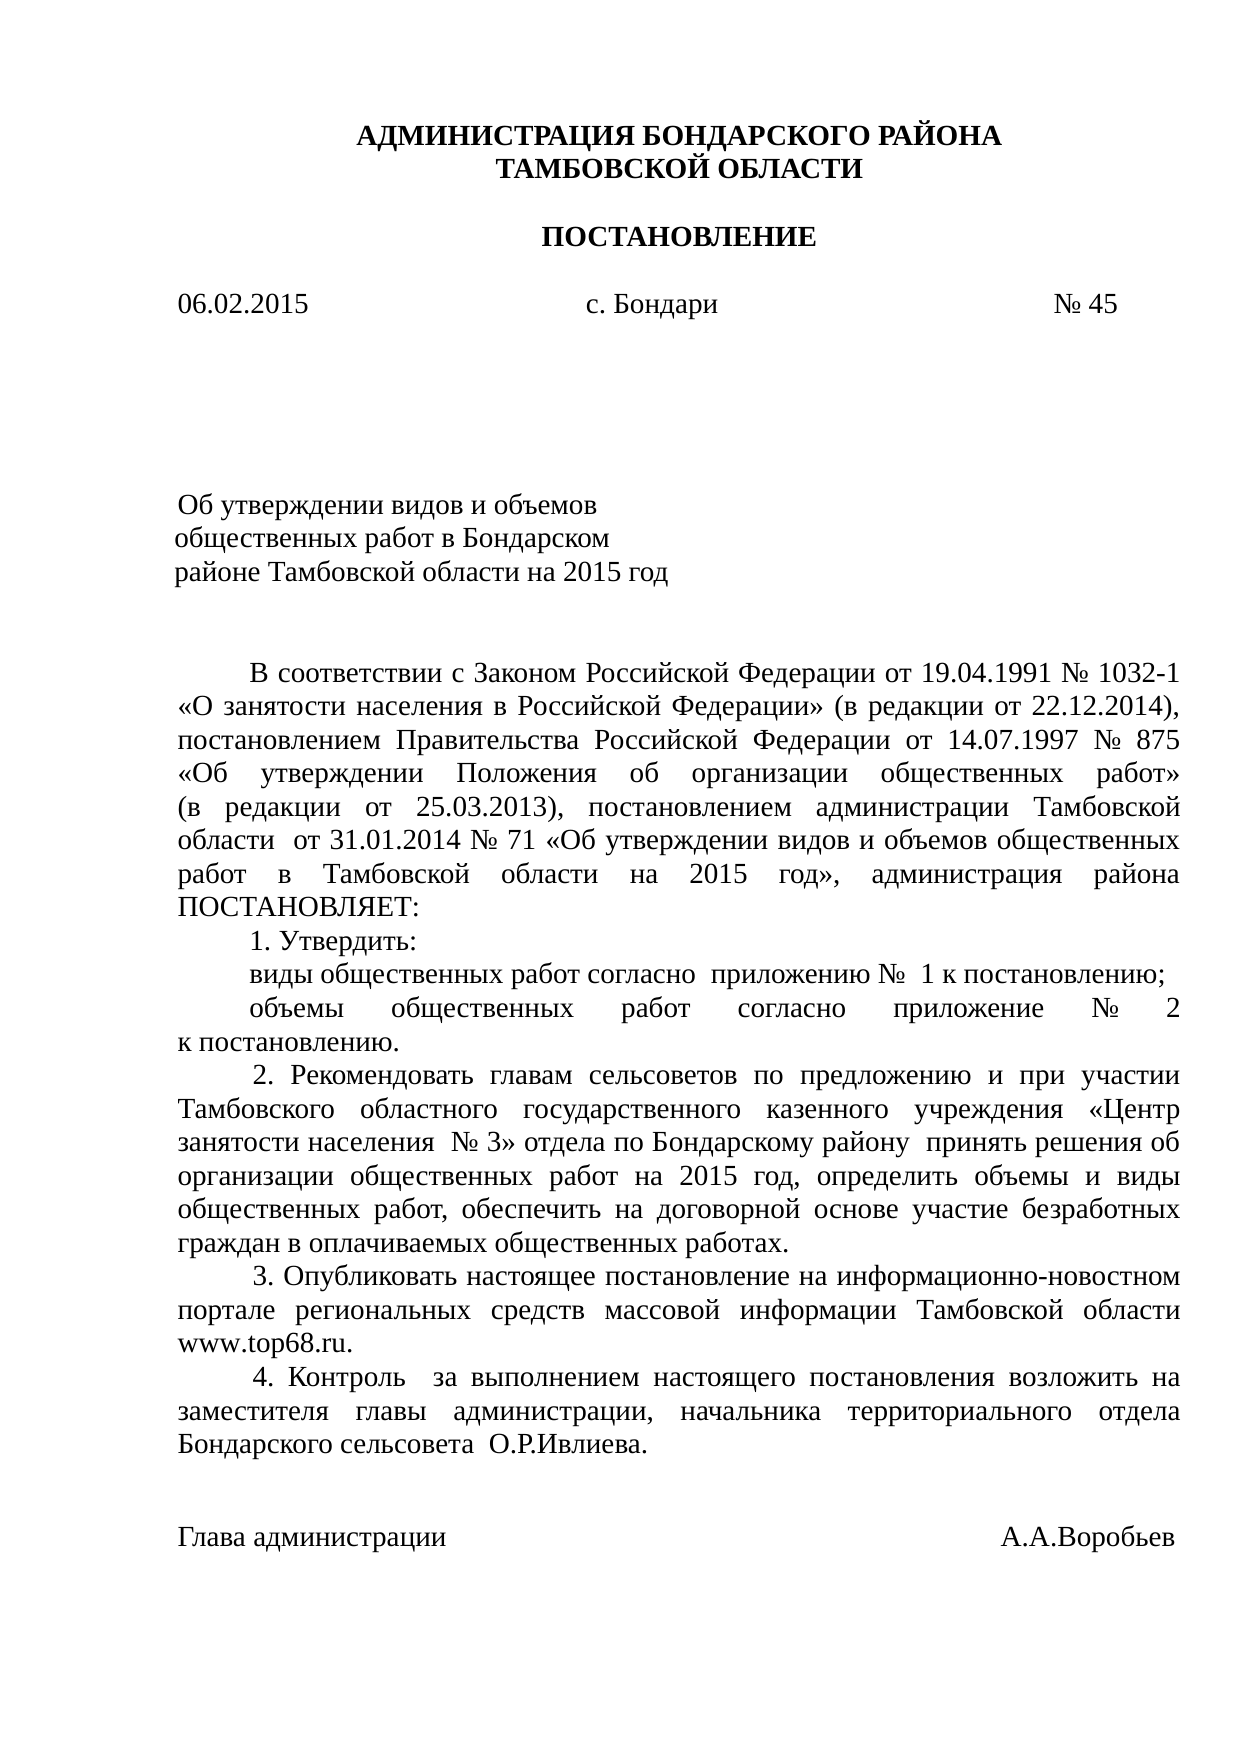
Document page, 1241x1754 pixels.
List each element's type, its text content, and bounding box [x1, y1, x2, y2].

text ПОСТАНОВЛЕНИЕ [177, 219, 1181, 252]
text 2. Рекомендовать главам сельсоветов по предложению и при участии Тамбовского областного государственного казенного учреждения «Центр занятости населения № 3» отдела по Бондарскому району принять решения об организации общественных работ на 2015 год, определить объемы и виды общественных работ, обеспечить на договорной основе участие безработных граждан в оплачиваемых общественных работах. [177, 1057, 1181, 1258]
text 4. Контроль за выполнением настоящего постановления возложить на заместителя главы администрации, начальника территориального отдела Бондарского сельсовета О.Р.Ивлиева. [177, 1359, 1181, 1460]
text 1. Утвердить: [177, 923, 1181, 957]
text виды общественных работ согласно приложению № 1 к постановлению; [177, 957, 1181, 990]
text ТАМБОВСКОЙ ОБЛАСТИ [177, 152, 1181, 185]
text общественных работ в Бондарском [174, 521, 1181, 554]
text Глава администрации А.А.Воробьев [177, 1527, 1181, 1552]
text 3. Опубликовать настоящее постановление на информационно-новостном портале региональных средств массовой информации Тамбовской области www.top68.ru. [177, 1258, 1181, 1359]
text АДМИНИСТРАЦИЯ БОНДАРСКОГО РАЙОНА [177, 118, 1181, 152]
text районе Тамбовской области на 2015 год [174, 554, 1181, 588]
text В соответствии с Законом Российской Федерации от 19.04.1991 № 1032-1 «О занятости населения в Российской Федерации» (в редакции от 22.12.2014), постановлением Правительства Российской Федерации от 14.07.1997 № 875 «Об утверждении Положения об организации общественных работ» (в редакции от 25.03.2013), постановлением администрации Тамбовской области от 31.01.2014 № 71 «Об утверждении видов и объемов общественных работ в Тамбовской области на 2015 год», администрация района ПОСТАНОВЛЯЕТ: [177, 655, 1181, 923]
text Об утверждении видов и объемов [177, 487, 1181, 521]
text 06.02.2015 с. Бондари № 45 [177, 286, 1181, 319]
text объемы общественных работ согласно приложение № 2 к постановлению. [177, 990, 1181, 1057]
